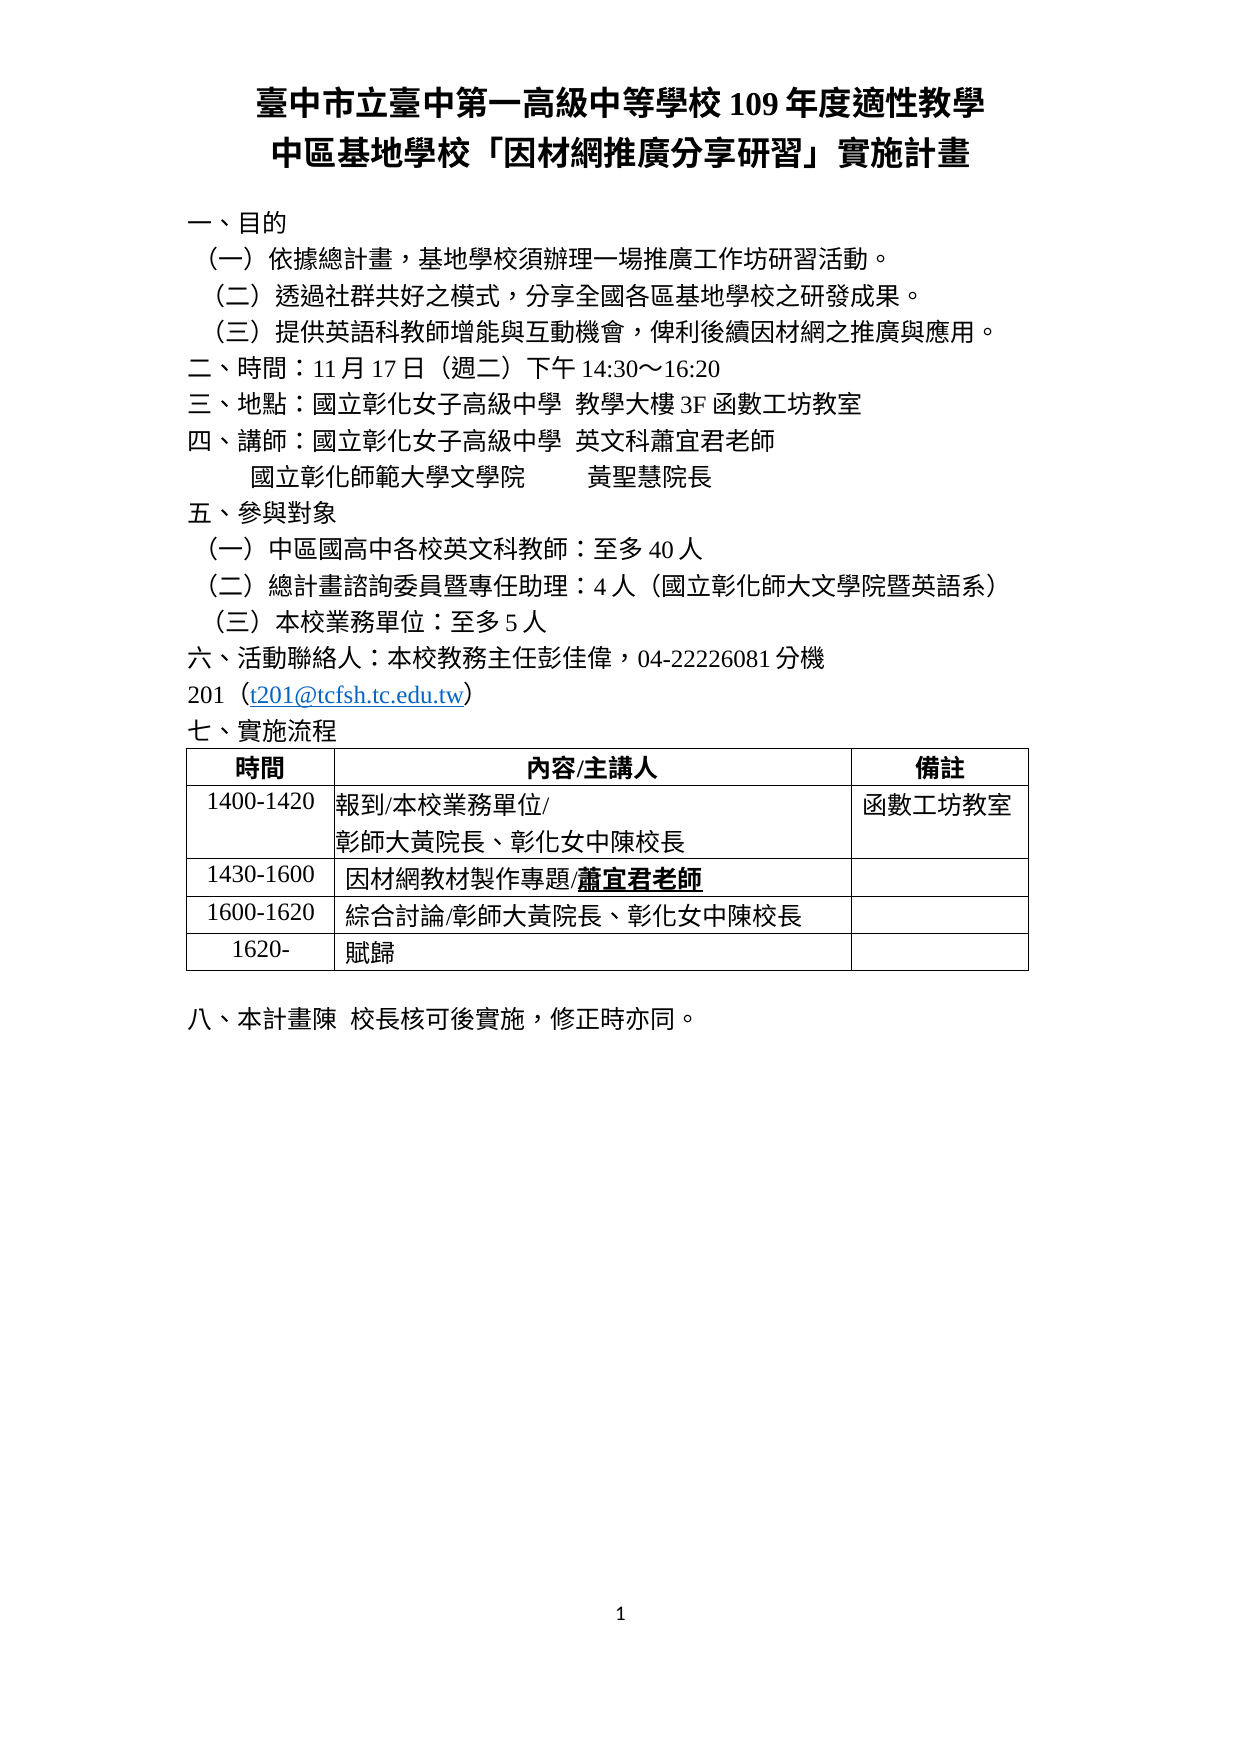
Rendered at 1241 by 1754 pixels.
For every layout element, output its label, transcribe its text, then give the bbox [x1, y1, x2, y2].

text 一、目的 [187, 204, 1053, 240]
text 二、時間：11月17日（週二）下午14:30～16:20 [187, 349, 1053, 385]
table_cell 綜合討論/彰師大黃院長、彰化女中陳校長 [335, 897, 851, 933]
table_cell 1620- [187, 934, 334, 970]
text （三）提供英語科教師增能與互動機會，俾利後續因材網之推廣與應用。 [187, 312, 1053, 349]
text 七、實施流程 [187, 711, 1053, 747]
table_cell [852, 934, 1028, 970]
table_cell 賦歸 [335, 934, 851, 970]
table_cell 因材網教材製作專題/蕭宜君老師 [335, 859, 851, 896]
text （二）總計畫諮詢委員暨專任助理：4人（國立彰化師大文學院暨英語系） [187, 566, 1053, 602]
text 中區基地學校「因材網推廣分享研習」實施計畫 [187, 125, 1053, 175]
table_header 內容/主講人 [335, 749, 851, 785]
text （三）本校業務單位：至多5人 [187, 602, 1053, 639]
table_cell 1430-1600 [187, 859, 334, 896]
table_header 備註 [852, 749, 1028, 785]
text （一）中區國高中各校英文科教師：至多40人 [187, 530, 1053, 566]
table_cell 報到/本校業務單位/ 彰師大黃院長、彰化女中陳校長 [335, 786, 851, 858]
text 三、地點：國立彰化女子高級中學 教學大樓3F 函數工坊教室 [187, 385, 1053, 421]
text 四、講師：國立彰化女子高級中學 英文科蕭宜君老師 [187, 421, 1053, 457]
text 臺中市立臺中第一高級中等學校109年度適性教學 [187, 75, 1053, 125]
table_cell [852, 859, 1028, 896]
table_cell 函數工坊教室 [852, 786, 1028, 858]
text 八、本計畫陳 校長核可後實施，修正時亦同。 [187, 1000, 1053, 1036]
text 國立彰化師範大學文學院 黃聖慧院長 [187, 457, 1053, 494]
text 六、活動聯絡人：本校教務主任彭佳偉，04-22226081分機201（t201@tcfsh.tc.edu.tw） [187, 639, 1053, 711]
text 五、參與對象 [187, 494, 1053, 530]
table_cell 1400-1420 [187, 786, 334, 858]
text （一）依據總計畫，基地學校須辦理一場推廣工作坊研習活動。 [187, 240, 1053, 276]
text （二）透過社群共好之模式，分享全國各區基地學校之研發成果。 [187, 276, 1053, 312]
table_cell [852, 897, 1028, 933]
table_header 時間 [187, 749, 334, 785]
table_cell 1600-1620 [187, 897, 334, 933]
